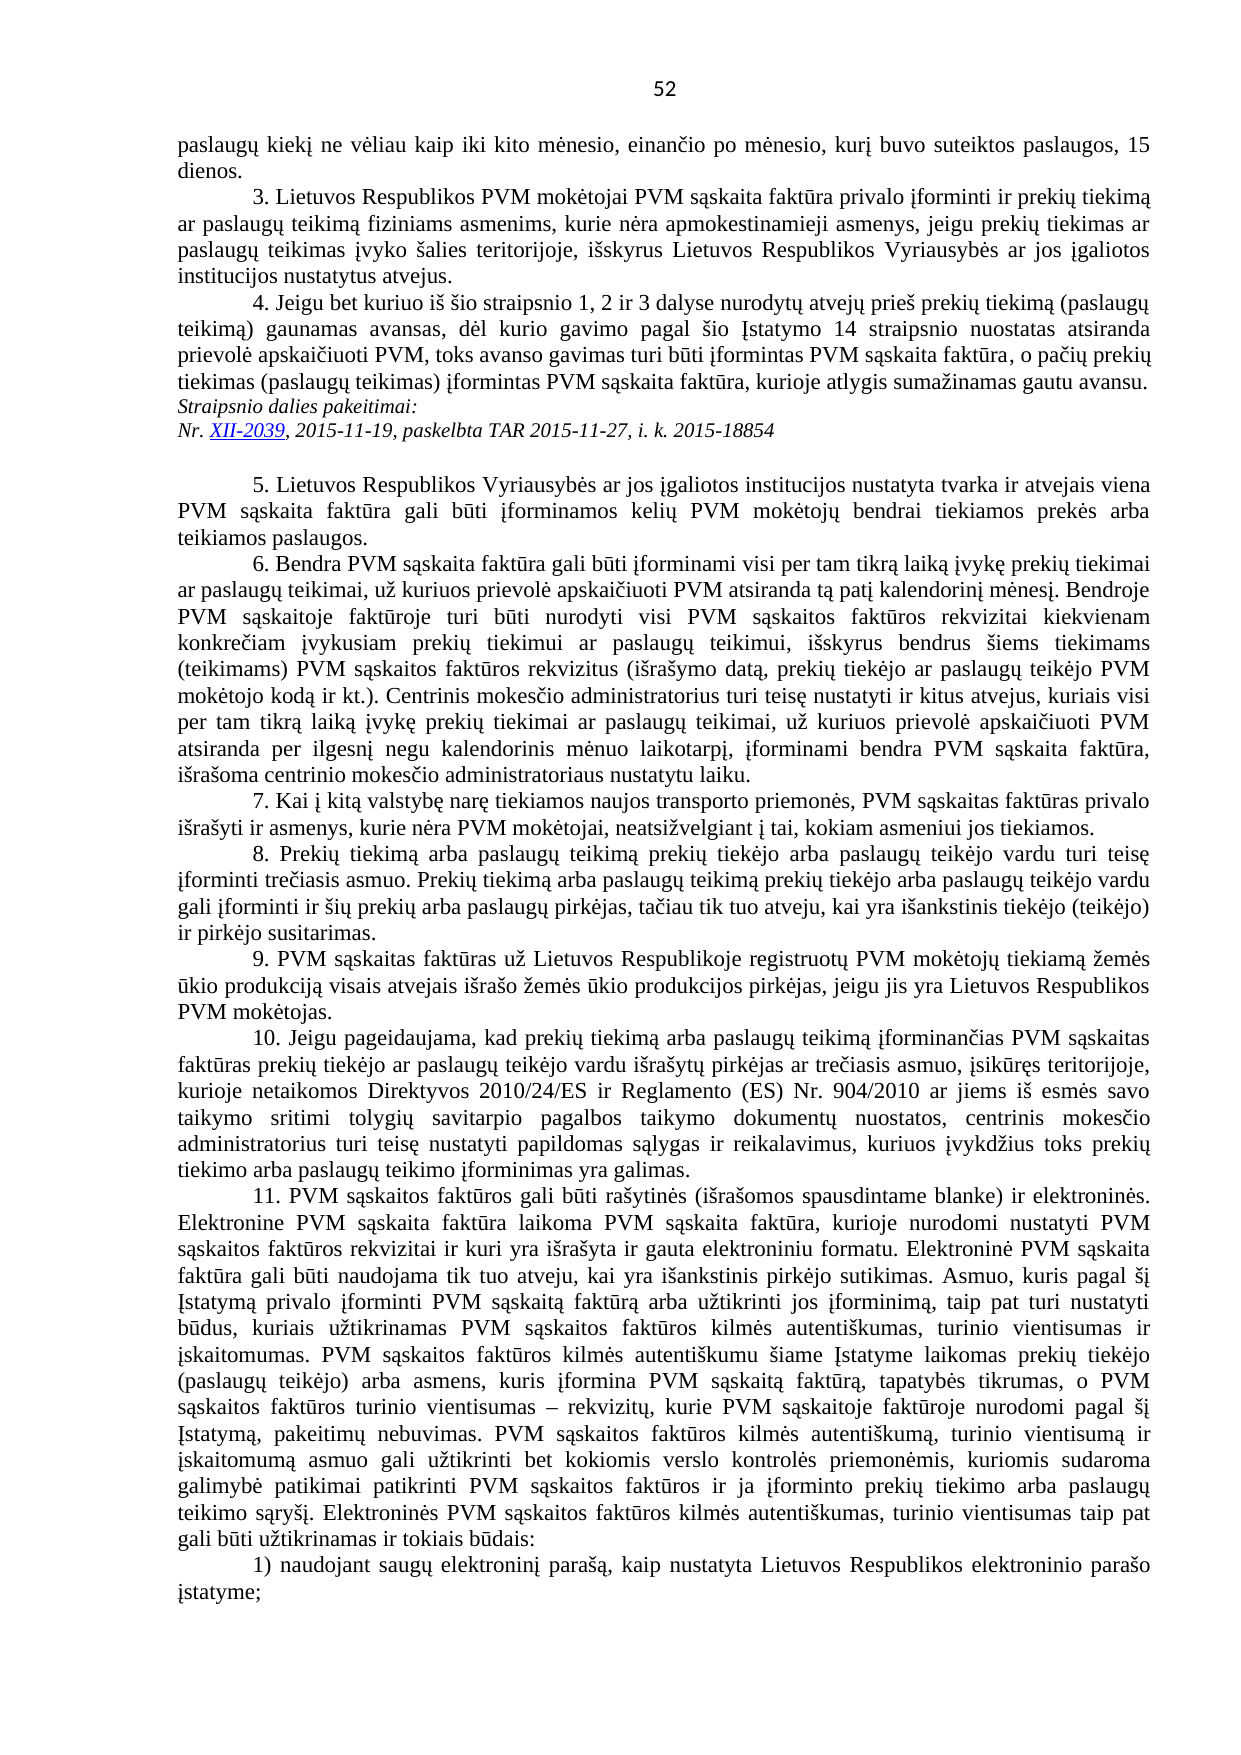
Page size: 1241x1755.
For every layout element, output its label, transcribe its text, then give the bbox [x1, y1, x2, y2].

text 10. Jeigu pageidaujama, kad prekių tiekimą arba paslaugų teikimą įforminančias PVM sąskaitas faktūras prekių tiekėjo ar paslaugų teikėjo vardu išrašytų pirkėjas ar trečiasis asmuo, įsikūręs teritorijoje, kurioje netaikomos Direktyvos 2010/24/ES ir Reglamento (ES) Nr. 904/2010 ar jiems iš esmės savo taikymo sritimi tolygių savitarpio pagalbos taikymo dokumentų nuostatos, centrinis mokesčio administratorius turi teisę nustatyti papildomas sąlygas ir reikalavimus, kuriuos įvykdžius toks prekių tiekimo arba paslaugų teikimo įforminimas yra galimas. [177, 1024, 1152, 1183]
text Nr. XII-2039, 2015-11-19, paskelbta TAR 2015-11-27, i. k. 2015-18854 [177, 418, 1152, 442]
text 6. Bendra PVM sąskaita faktūra gali būti įforminami visi per tam tikrą laiką įvykę prekių tiekimai ar paslaugų teikimai, už kuriuos prievolė apskaičiuoti PVM atsiranda tą patį kalendorinį mėnesį. Bendroje PVM sąskaitoje faktūroje turi būti nurodyti visi PVM sąskaitos faktūros rekvizitai kiekvienam konkrečiam įvykusiam prekių tiekimui ar paslaugų teikimui, išskyrus bendrus šiems tiekimams (teikimams) PVM sąskaitos faktūros rekvizitus (išrašymo datą, prekių tiekėjo ar paslaugų teikėjo PVM mokėtojo kodą ir kt.). Centrinis mokesčio administratorius turi teisę nustatyti ir kitus atvejus, kuriais visi per tam tikrą laiką įvykę prekių tiekimai ar paslaugų teikimai, už kuriuos prievolė apskaičiuoti PVM atsiranda per ilgesnį negu kalendorinis mėnuo laikotarpį, įforminami bendra PVM sąskaita faktūra, išrašoma centrinio mokesčio administratoriaus nustatytu laiku. [177, 550, 1152, 787]
text 11. PVM sąskaitos faktūros gali būti rašytinės (išrašomos spausdintame blanke) ir elektroninės. Elektronine PVM sąskaita faktūra laikoma PVM sąskaita faktūra, kurioje nurodomi nustatyti PVM sąskaitos faktūros rekvizitai ir kuri yra išrašyta ir gauta elektroniniu formatu. Elektroninė PVM sąskaita faktūra gali būti naudojama tik tuo atveju, kai yra išankstinis pirkėjo sutikimas. Asmuo, kuris pagal šį Įstatymą privalo įforminti PVM sąskaitą faktūrą arba užtikrinti jos įforminimą, taip pat turi nustatyti būdus, kuriais užtikrinamas PVM sąskaitos faktūros kilmės autentiškumas, turinio vientisumas ir įskaitomumas. PVM sąskaitos faktūros kilmės autentiškumu šiame Įstatyme laikomas prekių tiekėjo (paslaugų teikėjo) arba asmens, kuris įformina PVM sąskaitą faktūrą, tapatybės tikrumas, o PVM sąskaitos faktūros turinio vientisumas – rekvizitų, kurie PVM sąskaitoje faktūroje nurodomi pagal šį Įstatymą, pakeitimų nebuvimas. PVM sąskaitos faktūros kilmės autentiškumą, turinio vientisumą ir įskaitomumą asmuo gali užtikrinti bet kokiomis verslo kontrolės priemonėmis, kuriomis sudaroma galimybė patikimai patikrinti PVM sąskaitos faktūros ir ja įforminto prekių tiekimo arba paslaugų teikimo sąryšį. Elektroninės PVM sąskaitos faktūros kilmės autentiškumas, turinio vientisumas taip pat gali būti užtikrinamas ir tokiais būdais: [177, 1183, 1152, 1552]
text 1) naudojant saugų elektroninį parašą, kaip nustatyta Lietuvos Respublikos elektroninio parašo įstatyme; [177, 1552, 1152, 1604]
text 4. Jeigu bet kuriuo iš šio straipsnio 1, 2 ir 3 dalyse nurodytų atvejų prieš prekių tiekimą (paslaugų teikimą) gaunamas avansas, dėl kurio gavimo pagal šio Įstatymo 14 straipsnio nuostatas atsiranda prievolė apskaičiuoti PVM, toks avanso gavimas turi būti įformintas PVM sąskaita faktūra, o pačių prekių tiekimas (paslaugų teikimas) įformintas PVM sąskaita faktūra, kurioje atlygis sumažinamas gautu avansu. [177, 289, 1152, 394]
text Straipsnio dalies pakeitimai: [177, 394, 1152, 418]
text 3. Lietuvos Respublikos PVM mokėtojai PVM sąskaita faktūra privalo įforminti ir prekių tiekimą ar paslaugų teikimą fiziniams asmenims, kurie nėra apmokestinamieji asmenys, jeigu prekių tiekimas ar paslaugų teikimas įvyko šalies teritorijoje, išskyrus Lietuvos Respublikos Vyriausybės ar jos įgaliotos institucijos nustatytus atvejus. [177, 183, 1152, 289]
text paslaugų kiekį ne vėliau kaip iki kito mėnesio, einančio po mėnesio, kurį buvo suteiktos paslaugos, 15 dienos. [177, 131, 1152, 183]
text 9. PVM sąskaitas faktūras už Lietuvos Respublikoje registruotų PVM mokėtojų tiekiamą žemės ūkio produkciją visais atvejais išrašo žemės ūkio produkcijos pirkėjas, jeigu jis yra Lietuvos Respublikos PVM mokėtojas. [177, 945, 1152, 1024]
text 5. Lietuvos Respublikos Vyriausybės ar jos įgaliotos institucijos nustatyta tvarka ir atvejais viena PVM sąskaita faktūra gali būti įforminamos kelių PVM mokėtojų bendrai tiekiamos prekės arba teikiamos paslaugos. [177, 471, 1152, 550]
text 8. Prekių tiekimą arba paslaugų teikimą prekių tiekėjo arba paslaugų teikėjo vardu turi teisę įforminti trečiasis asmuo. Prekių tiekimą arba paslaugų teikimą prekių tiekėjo arba paslaugų teikėjo vardu gali įforminti ir šių prekių arba paslaugų pirkėjas, tačiau tik tuo atveju, kai yra išankstinis tiekėjo (teikėjo) ir pirkėjo susitarimas. [177, 840, 1152, 945]
text 7. Kai į kitą valstybę narę tiekiamos naujos transporto priemonės, PVM sąskaitas faktūras privalo išrašyti ir asmenys, kurie nėra PVM mokėtojai, neatsižvelgiant į tai, kokiam asmeniui jos tiekiamos. [177, 787, 1152, 840]
